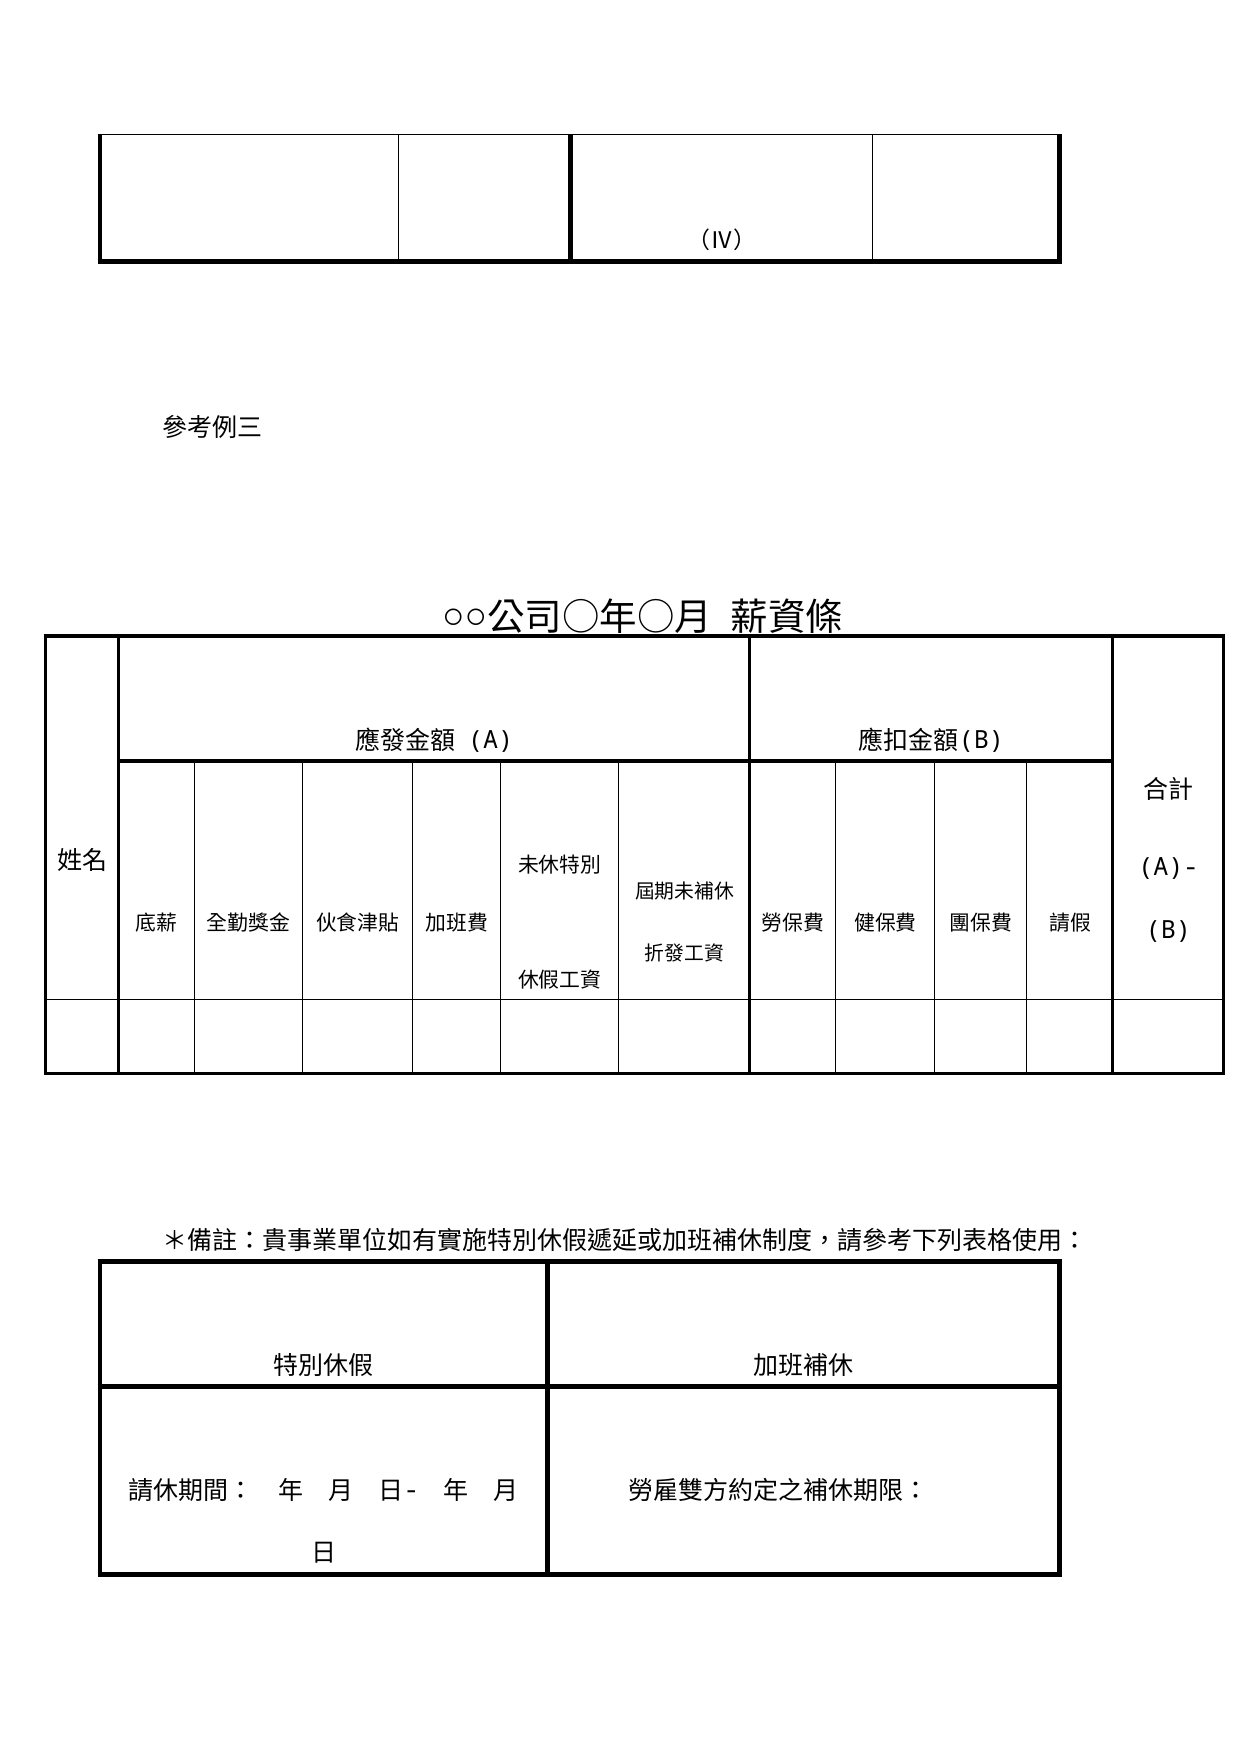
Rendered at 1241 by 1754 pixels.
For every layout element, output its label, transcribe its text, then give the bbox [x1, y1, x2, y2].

table_cell 伙食津貼 [303, 763, 412, 999]
table_header 合計 (A)-(B) [1114, 638, 1222, 999]
table_cell （Ⅳ） [573, 135, 872, 259]
table_cell [303, 1000, 412, 1072]
table_cell 底薪 [120, 763, 194, 999]
table_cell 全勤獎金 [195, 763, 302, 999]
table_cell [873, 135, 1057, 259]
table_cell [102, 135, 398, 259]
table_cell [120, 1000, 194, 1072]
table_cell 團保費 [935, 763, 1026, 999]
table_cell [935, 1000, 1026, 1072]
table_cell [1027, 1000, 1111, 1072]
table_cell [619, 1000, 748, 1072]
table_cell [399, 135, 568, 259]
table_header 加班補休 [550, 1264, 1057, 1384]
table_cell 請休期間： 年 月 日- 年 月 日 [102, 1389, 545, 1572]
table_cell [836, 1000, 934, 1072]
text ＊備註：貴事業單位如有實施特別休假遞延或加班補休制度，請參考下列表格使用： [162, 1197, 1122, 1259]
table_cell 請假 [1027, 763, 1111, 999]
table_cell 勞雇雙方約定之補休期限： [550, 1389, 1057, 1572]
text ○○公司○年○月 薪資條 [162, 572, 1122, 634]
table_header 應扣金額(B) [751, 638, 1111, 759]
table_cell [751, 1000, 835, 1072]
table_cell [501, 1000, 618, 1072]
table_cell 健保費 [836, 763, 934, 999]
table_cell [195, 1000, 302, 1072]
table_header 特別休假 [102, 1264, 545, 1384]
table_cell 勞保費 [751, 763, 835, 999]
table_cell [1114, 1000, 1222, 1072]
table_cell [47, 1000, 117, 1072]
table_cell 加班費 [413, 763, 500, 999]
table_cell 屆期未補休折發工資 [619, 763, 748, 999]
text 參考例三 [162, 384, 1122, 447]
table_header 應發金額 (A) [120, 638, 748, 759]
table_cell 未休特別 休假工資 [501, 763, 618, 999]
table_header 姓名 [47, 638, 117, 999]
table_cell [413, 1000, 500, 1072]
